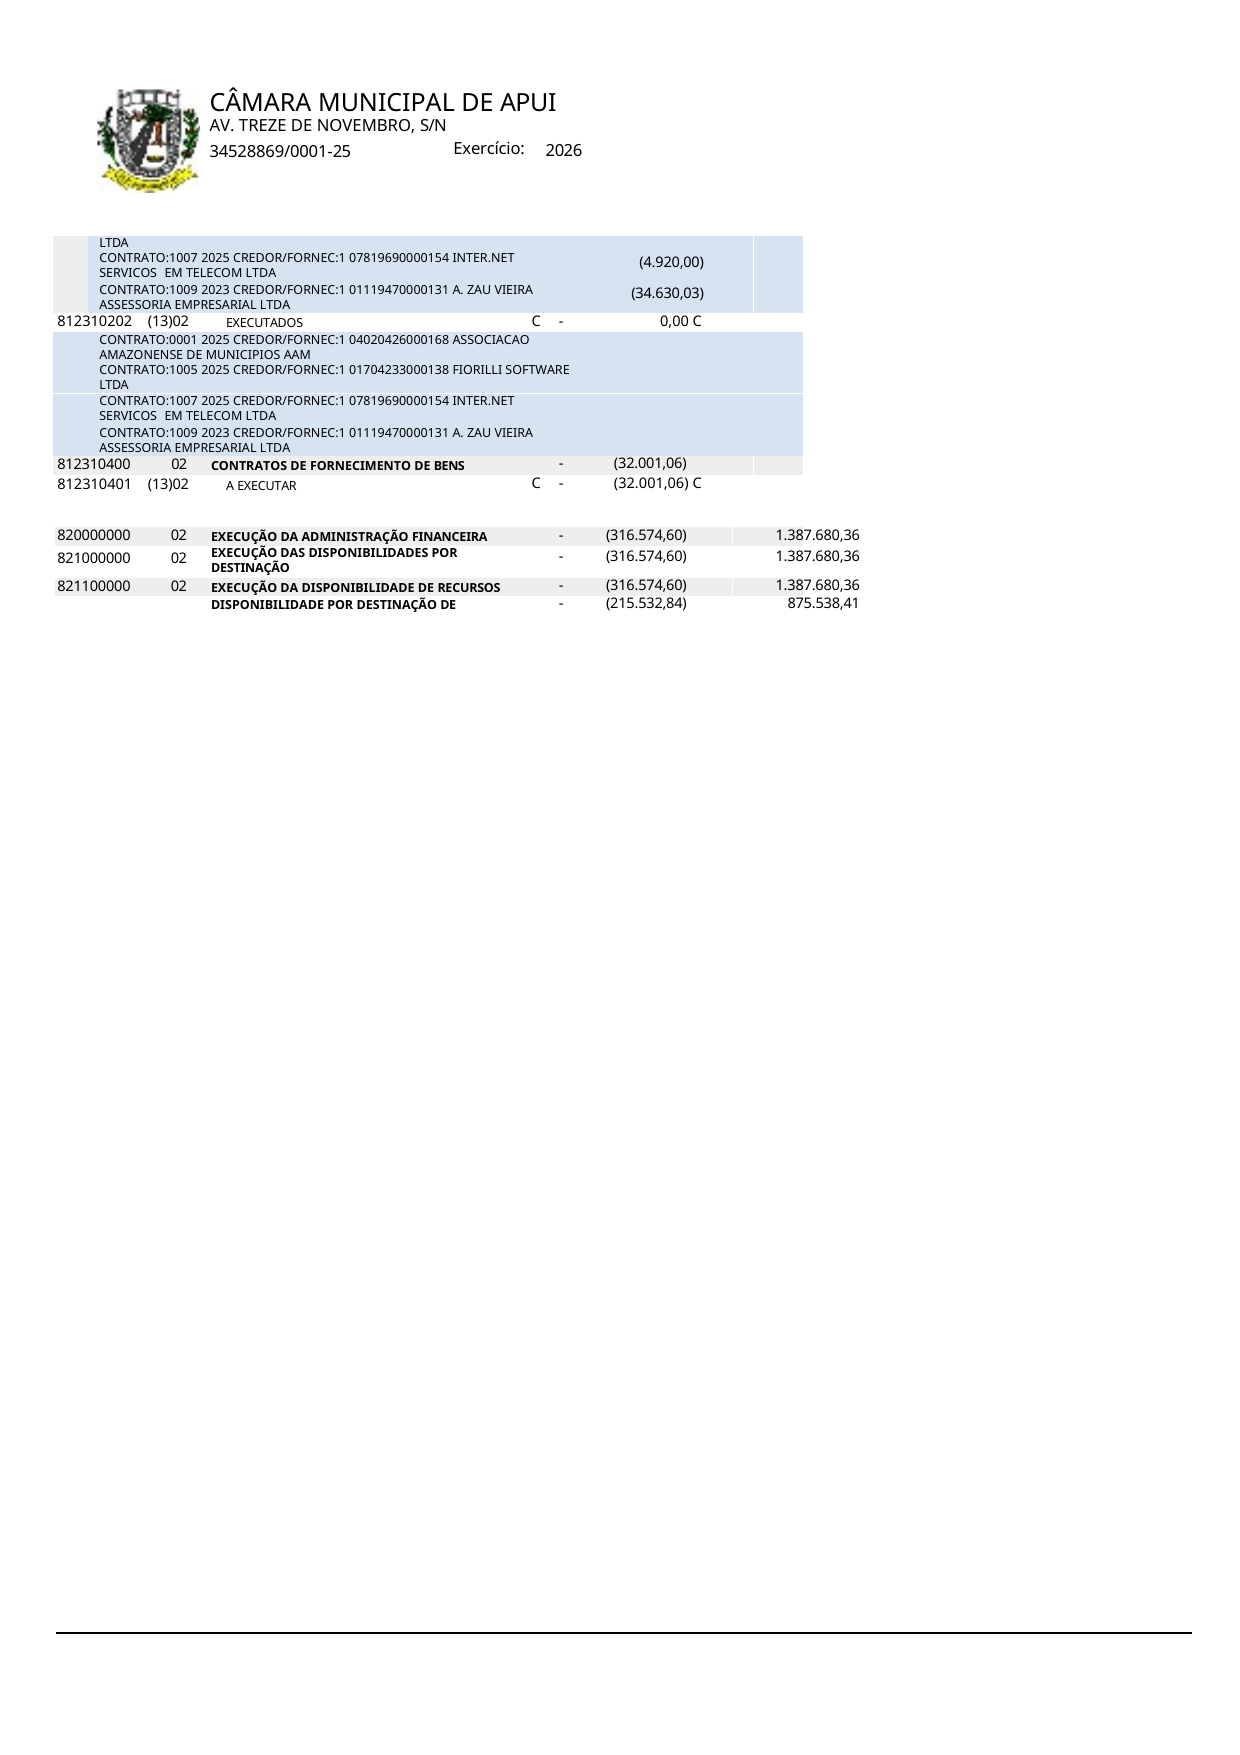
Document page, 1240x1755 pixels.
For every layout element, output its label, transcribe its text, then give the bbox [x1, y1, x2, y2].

table_cell 0,00 [589, 425, 803, 456]
table_cell CONTRATO:0001 2025 CREDOR/FORNEC:1 04020426000168 ASSOCIACAO AMAZONENSE DE MUNICIPIOS AAM [53, 332, 589, 362]
table_cell 0,00 [589, 394, 803, 425]
table_cell 2.703,07 [754, 282, 803, 313]
table_cell (34.630,03) [589, 282, 753, 313]
table_cell 812310400 02 [53, 456, 199, 475]
table_cell CONTRATO:1005 2025 CREDOR/FORNEC:1 01704233000138 FIORILLI SOFTWARE LTDA [88, 236, 589, 251]
table_header - [538, 527, 585, 546]
table_cell CONTRATO:1007 2025 CREDOR/FORNEC:1 07819690000154 INTER.NET SERVICOS EM TELECOM LTDA [53, 394, 589, 425]
table_cell CONTRATO:1005 2025 CREDOR/FORNEC:1 01704233000138 FIORILLI SOFTWARE LTDA [53, 362, 589, 393]
table_cell [150, 596, 199, 614]
table_cell 0,00 [754, 313, 803, 332]
table_cell (316.574,60) [585, 546, 732, 577]
table_cell [55, 596, 150, 614]
table_cell (4.920,00) [589, 251, 753, 282]
table_cell (215.532,84) [585, 596, 732, 614]
table_header [53, 236, 88, 313]
table_cell 1.408,00 [754, 236, 803, 251]
table_cell - [538, 578, 585, 596]
table_cell EXECUÇÃO DA DISPONIBILIDADE DE RECURSOS [199, 578, 538, 596]
table_cell A EXECUTAR [199, 475, 503, 494]
table_cell 0,00 [589, 332, 803, 362]
table_cell 875.538,41 [733, 596, 803, 614]
table_cell EXECUÇÃO DAS DISPONIBILIDADES POR DESTINAÇÃO [199, 546, 538, 577]
table_cell 0,00 [754, 456, 803, 475]
table_cell 0,00 C [589, 313, 753, 332]
table_cell 1.387.680,36 [733, 578, 803, 596]
table_cell EXECUTADOS [199, 313, 503, 332]
table_cell - [538, 546, 585, 577]
table_header 1.387.680,36 [733, 527, 803, 546]
table_cell 02 [150, 578, 199, 596]
table_cell 4.920,00 [754, 251, 803, 282]
table_cell 821000000 [55, 546, 150, 577]
table_cell DISPONIBILIDADE POR DESTINAÇÃO DE [199, 596, 538, 614]
table_cell - [503, 456, 589, 475]
table_cell 1.387.680,36 [733, 546, 803, 577]
table_cell (32.001,06) [589, 456, 753, 475]
table_header 820000000 [55, 527, 150, 546]
table_cell 812310401 (13)02 [53, 475, 199, 494]
table_header EXECUÇÃO DA ADMINISTRAÇÃO FINANCEIRA [199, 527, 538, 546]
table_cell CONTRATO:1009 2023 CREDOR/FORNEC:1 01119470000131 A. ZAU VIEIRA ASSESSORIA EMPRESARIAL LTDA [53, 425, 589, 456]
table_cell 812310202 (13)02 [53, 313, 199, 332]
table_header 02 [150, 527, 199, 546]
table_cell (316.574,60) [585, 578, 732, 596]
table_cell C - [503, 475, 589, 494]
table_cell 02 [150, 546, 199, 577]
table_cell 821100000 [55, 578, 150, 596]
table_cell CONTRATO:1009 2023 CREDOR/FORNEC:1 01119470000131 A. ZAU VIEIRA ASSESSORIA EMPRESARIAL LTDA [88, 282, 589, 313]
table_cell - [538, 596, 585, 614]
table_header (316.574,60) [585, 527, 732, 546]
table_cell CONTRATOS DE FORNECIMENTO DE BENS [199, 456, 503, 475]
table_cell C - [503, 313, 589, 332]
table_cell 0,00 [589, 362, 803, 393]
table_cell CONTRATO:1007 2025 CREDOR/FORNEC:1 07819690000154 INTER.NET SERVICOS EM TELECOM LTDA [88, 251, 589, 282]
table_cell (11.356,00) [589, 236, 753, 251]
table_cell (32.001,06) C [589, 475, 753, 494]
table_cell 0,00 [754, 475, 803, 494]
